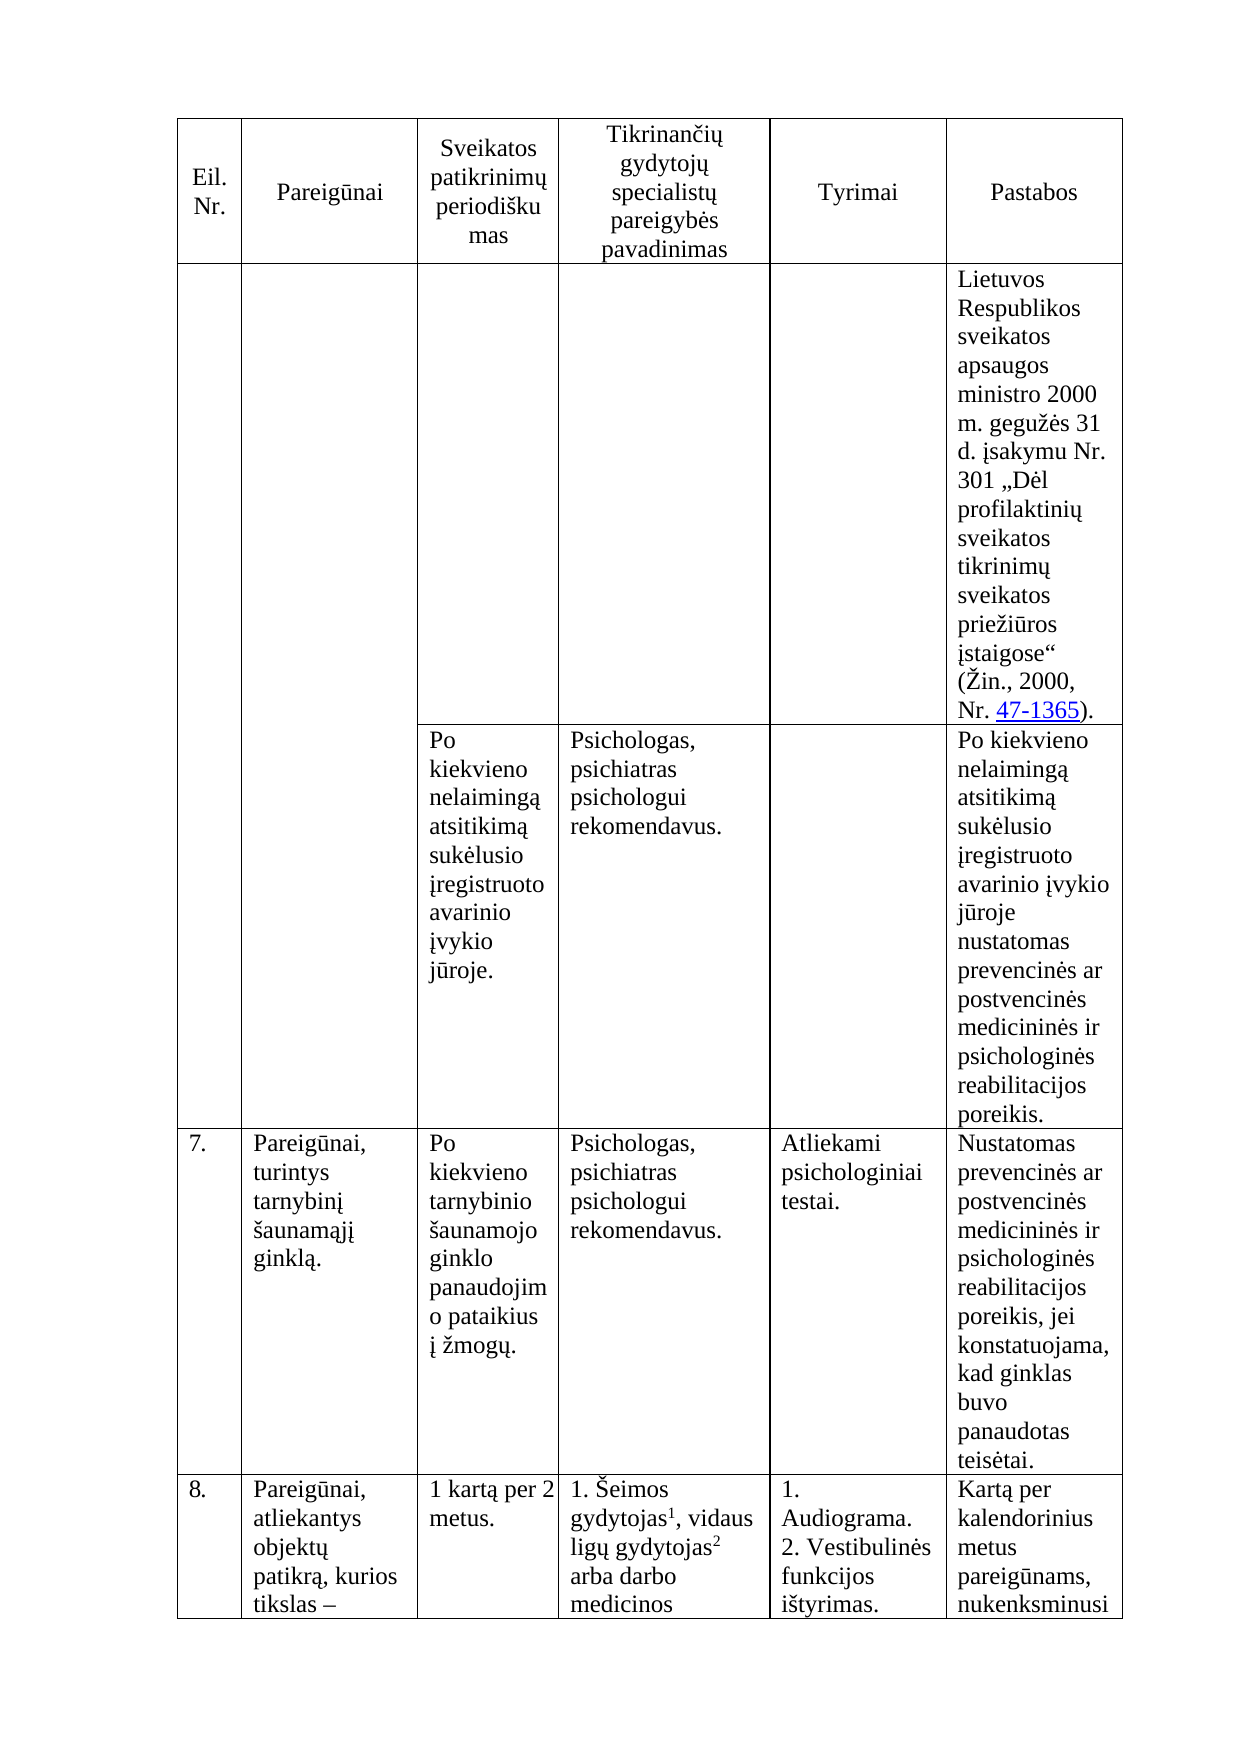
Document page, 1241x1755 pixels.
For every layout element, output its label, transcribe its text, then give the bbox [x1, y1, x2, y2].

table_cell Po kiekvieno nelaimingą atsitikimą sukėlusio įregistruoto avarinio įvykio jūroje. [418, 725, 558, 1127]
table_cell Nustatomas prevencinės ar postvencinės medicininės ir psichologinės reabilitacijos poreikis, jei konstatuojama, kad ginklas buvo panaudotas teisėtai. [1111, 1129, 1122, 1473]
table_cell [242, 264, 417, 1127]
table_header Tikrinančių gydytojų specialistų pareigybės pavadinimas [759, 119, 769, 263]
table_header Pastabos [947, 119, 1122, 263]
table_cell 8. [178, 1475, 241, 1618]
table_header Pareigūnai [242, 119, 417, 263]
table_cell Po kiekvieno nelaimingą atsitikimą sukėlusio įregistruoto avarinio įvykio jūroje nustatomas prevencinės ar postvencinės medicininės ir psichologinės reabilitacijos poreikis. [1111, 725, 1122, 1127]
table_cell [559, 264, 769, 724]
table_cell Nustatomas prevencinės ar postvencinės medicininės ir psichologinės reabilitacijos poreikis, jei konstatuojama, kad ginklas buvo panaudotas teisėtai. [947, 1129, 957, 1473]
table_cell [178, 264, 241, 1127]
table_header Tyrimai [771, 119, 946, 263]
table_cell Po kiekvieno tarnybinio šaunamojo ginklo panaudojimo pataikius į žmogų. [418, 1129, 558, 1473]
table_cell [771, 725, 946, 1127]
table_cell Po kiekvieno nelaimingą atsitikimą sukėlusio įregistruoto avarinio įvykio jūroje nustatomas prevencinės ar postvencinės medicininės ir psichologinės reabilitacijos poreikis. [947, 725, 957, 1127]
table_header Eil. Nr. [178, 119, 241, 263]
table_cell [418, 264, 558, 724]
table_header Tikrinančių gydytojų specialistų pareigybės pavadinimas [559, 119, 570, 263]
table_header Sveikatos patikrinimų periodiškumas [418, 119, 558, 263]
table_cell Pareigūnai, turintys tarnybinį šaunamąjį ginklą. [242, 1129, 417, 1473]
table_cell 7. [178, 1129, 241, 1473]
table_cell Psichologas, psichiatras psichologui rekomendavus. [559, 725, 769, 1127]
table_cell [771, 264, 946, 724]
table_cell 1 kartą per 2 metus. [418, 1475, 558, 1618]
table_cell Atliekami psichologiniai testai. [771, 1129, 946, 1473]
table_cell Psichologas, psichiatras psichologui rekomendavus. [559, 1129, 769, 1473]
